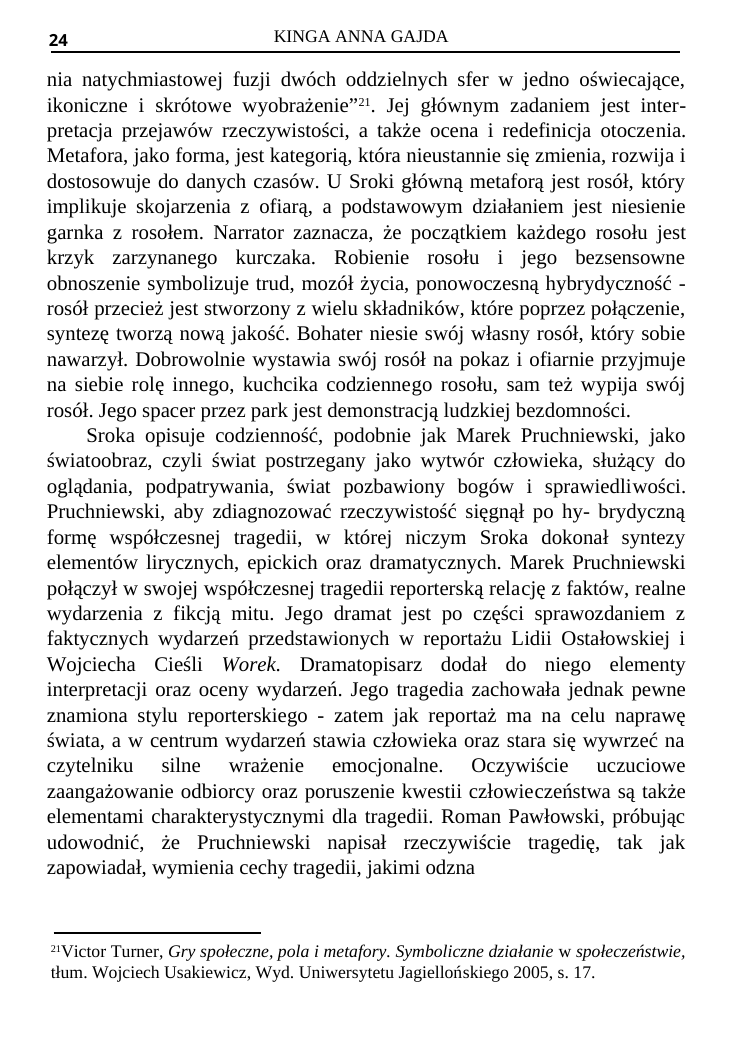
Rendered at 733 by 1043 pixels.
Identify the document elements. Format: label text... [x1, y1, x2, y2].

text 24 [48, 28, 73, 51]
text KINGA ANNA GAJDA [273, 26, 459, 46]
text Sroka opisuje codzienność, podobnie jak Marek Pruchniewski, jako światoobraz, czyli świat postrzegany jako wytwór człowieka, służący do oglądania, podpatrywania, świat pozbawiony bogów i sprawiedli­wości. Pruchniewski, aby zdiagnozować rzeczywistość sięgnął po hy- brydyczną formę współczesnej tragedii, w której niczym Sroka dokonał syntezy elementów lirycznych, epickich oraz dramatycznych. Marek Pruchniewski połączył w swojej współczesnej tragedii reporterską rela­cję z faktów, realne wydarzenia z fikcją mitu. Jego dramat jest po części sprawozdaniem z faktycznych wydarzeń przedstawionych w reportażu Lidii Ostałowskiej i Wojciecha Cieśli Worek. Dramatopisarz dodał do niego elementy interpretacji oraz oceny wydarzeń. Jego tragedia zacho­wała jednak pewne znamiona stylu reporterskiego - zatem jak reportaż ma na celu naprawę świata, a w centrum wydarzeń stawia człowieka oraz stara się wywrzeć na czytelniku silne wrażenie emocjonalne. Oczywiście uczuciowe zaangażowanie odbiorcy oraz poruszenie kwestii człowie­czeństwa są także elementami charakterystycznymi dla tragedii. Roman Pawłowski, próbując udowodnić, że Pruchniewski napisał rzeczywiście tragedię, tak jak zapowiadał, wymienia cechy tragedii, jakimi odzna­ [47, 423, 686, 879]
text nia natychmiastowej fuzji dwóch oddzielnych sfer w jedno oświecające, ikoniczne i skrótowe wyobrażenie”21. Jej głównym zadaniem jest inter­pretacja przejawów rzeczywistości, a także ocena i redefinicja otocze­nia. Metafora, jako forma, jest kategorią, która nieustannie się zmienia, rozwija i dostosowuje do danych czasów. U Sroki główną metaforą jest rosół, który implikuje skojarzenia z ofiarą, a podstawowym działaniem jest niesienie garnka z rosołem. Narrator zaznacza, że początkiem każ­dego rosołu jest krzyk zarzynanego kurczaka. Robienie rosołu i jego bezsensowne obnoszenie symbolizuje trud, mozół życia, ponowoczesną hybrydyczność - rosół przecież jest stworzony z wielu składników, które poprzez połączenie, syntezę tworzą nową jakość. Bohater niesie swój własny rosół, który sobie nawarzył. Dobrowolnie wystawia swój rosół na pokaz i ofiarnie przyjmuje na siebie rolę innego, kuchcika codzienne­go rosołu, sam też wypija swój rosół. Jego spacer przez park jest demon­stracją ludzkiej bezdomności. [47, 67, 686, 422]
text 21Victor Turner, Gry społeczne, pola i metafory. Symboliczne działanie w spo­łeczeństwie, tłum. Wojciech Usakiewicz, Wyd. Uniwersytetu Jagielloń­skiego 2005, s. 17. [51, 941, 686, 982]
